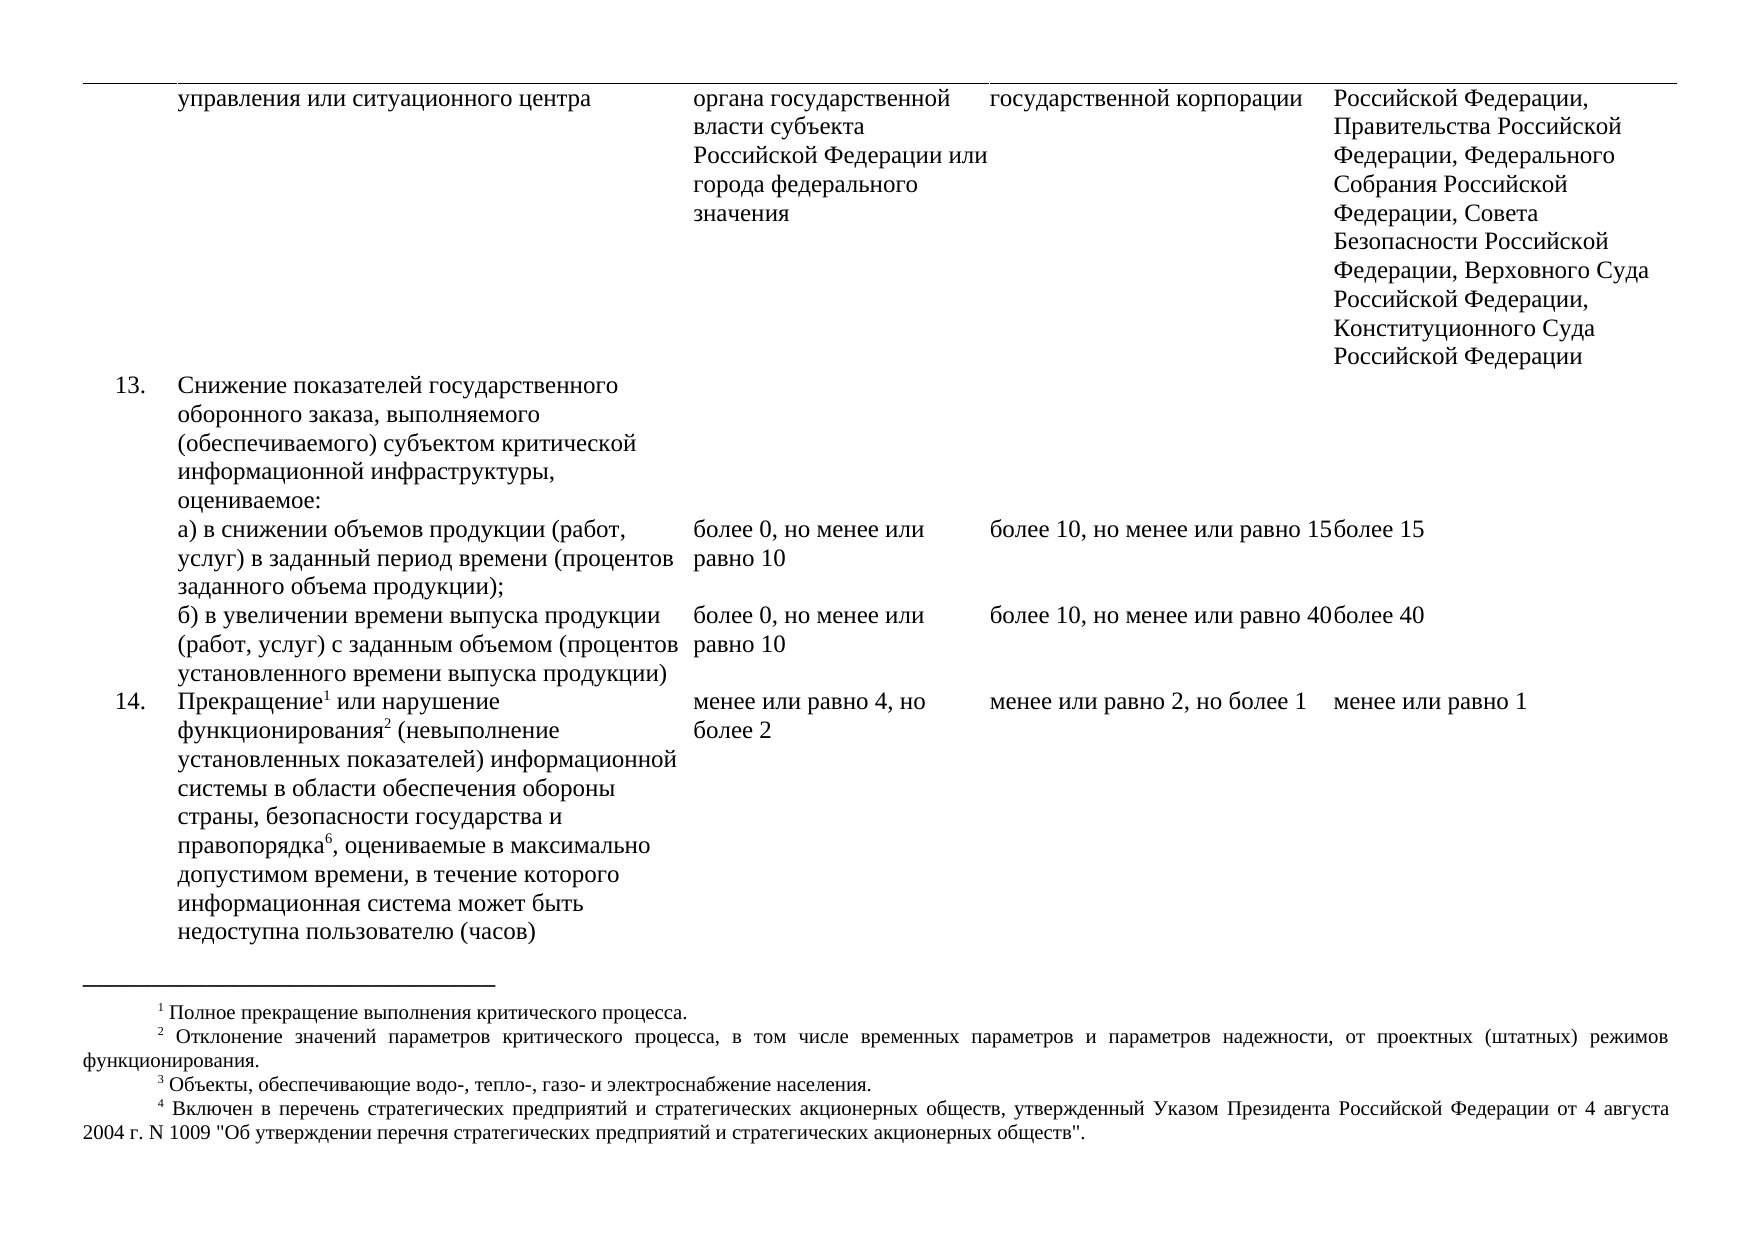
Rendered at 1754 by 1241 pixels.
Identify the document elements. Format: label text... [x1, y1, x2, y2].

table_cell менее или равно 4, но более 2 [693, 686, 989, 945]
table_cell Снижение показателей государственного оборонного заказа, выполняемого (обеспечиваемого) субъектом критической информационной инфраструктуры, оцениваемое: [178, 370, 693, 514]
table_cell более 0, но менее или равно 10 [693, 514, 989, 600]
table_cell менее или равно 2, но более 1 [990, 686, 1333, 945]
table_cell [990, 370, 1333, 514]
table_cell 14. [83, 686, 177, 945]
table_cell органа государственной власти субъекта Российской Федерации или города федерального значения [693, 84, 989, 370]
table_cell более 10, но менее или равно 15 [990, 514, 1333, 600]
text 2 Отклонение значений параметров критического процесса, в том числе временных параметров и параметров надежности, от проектных (штатных) режимов функционирования. [83, 1024, 1671, 1072]
table_cell [83, 514, 177, 600]
table_cell [693, 370, 989, 514]
table_cell б) в увеличении времени выпуска продукции (работ, услуг) с заданным объемом (процентов установленного времени выпуска продукции) [178, 600, 693, 686]
table_cell [83, 84, 177, 370]
table_cell а) в снижении объемов продукции (работ, услуг) в заданный период времени (процентов заданного объема продукции); [178, 514, 693, 600]
table_cell более 15 [1333, 514, 1677, 600]
text 4 Включен в перечень стратегических предприятий и стратегических акционерных обществ, утвержденный Указом Президента Российской Федерации от 4 августа 2004 г. N 1009 "Об утверждении перечня стратегических предприятий и стратегических акционерных обществ". [83, 1096, 1671, 1144]
text 3 Объекты, обеспечивающие водо-, тепло-, газо- и электроснабжение населения. [83, 1072, 1671, 1096]
table_cell Прекращение1 или нарушение функционирования2 (невыполнение установленных показателей) информационной системы в области обеспечения обороны страны, безопасности государства и правопорядка6, оцениваемые в максимально допустимом времени, в течение которого информационная система может быть недоступна пользователю (часов) [178, 686, 693, 945]
text ────────────────────────────── [83, 974, 1671, 1000]
table_cell более 40 [1333, 600, 1677, 686]
table_cell [1333, 370, 1677, 514]
table_cell управления или ситуационного центра [178, 84, 693, 370]
table_cell 13. [83, 370, 177, 514]
table_cell менее или равно 1 [1333, 686, 1677, 945]
table_cell более 10, но менее или равно 40 [990, 600, 1333, 686]
table_cell государственной корпорации [990, 84, 1333, 370]
table_cell Российской Федерации, Правительства Российской Федерации, Федерального Собрания Российской Федерации, Совета Безопасности Российской Федерации, Верховного Суда Российской Федерации, Конституционного Суда Российской Федерации [1333, 84, 1677, 370]
table_cell [83, 600, 177, 686]
text 1 Полное прекращение выполнения критического процесса. [83, 1000, 1671, 1024]
table_cell более 0, но менее или равно 10 [693, 600, 989, 686]
